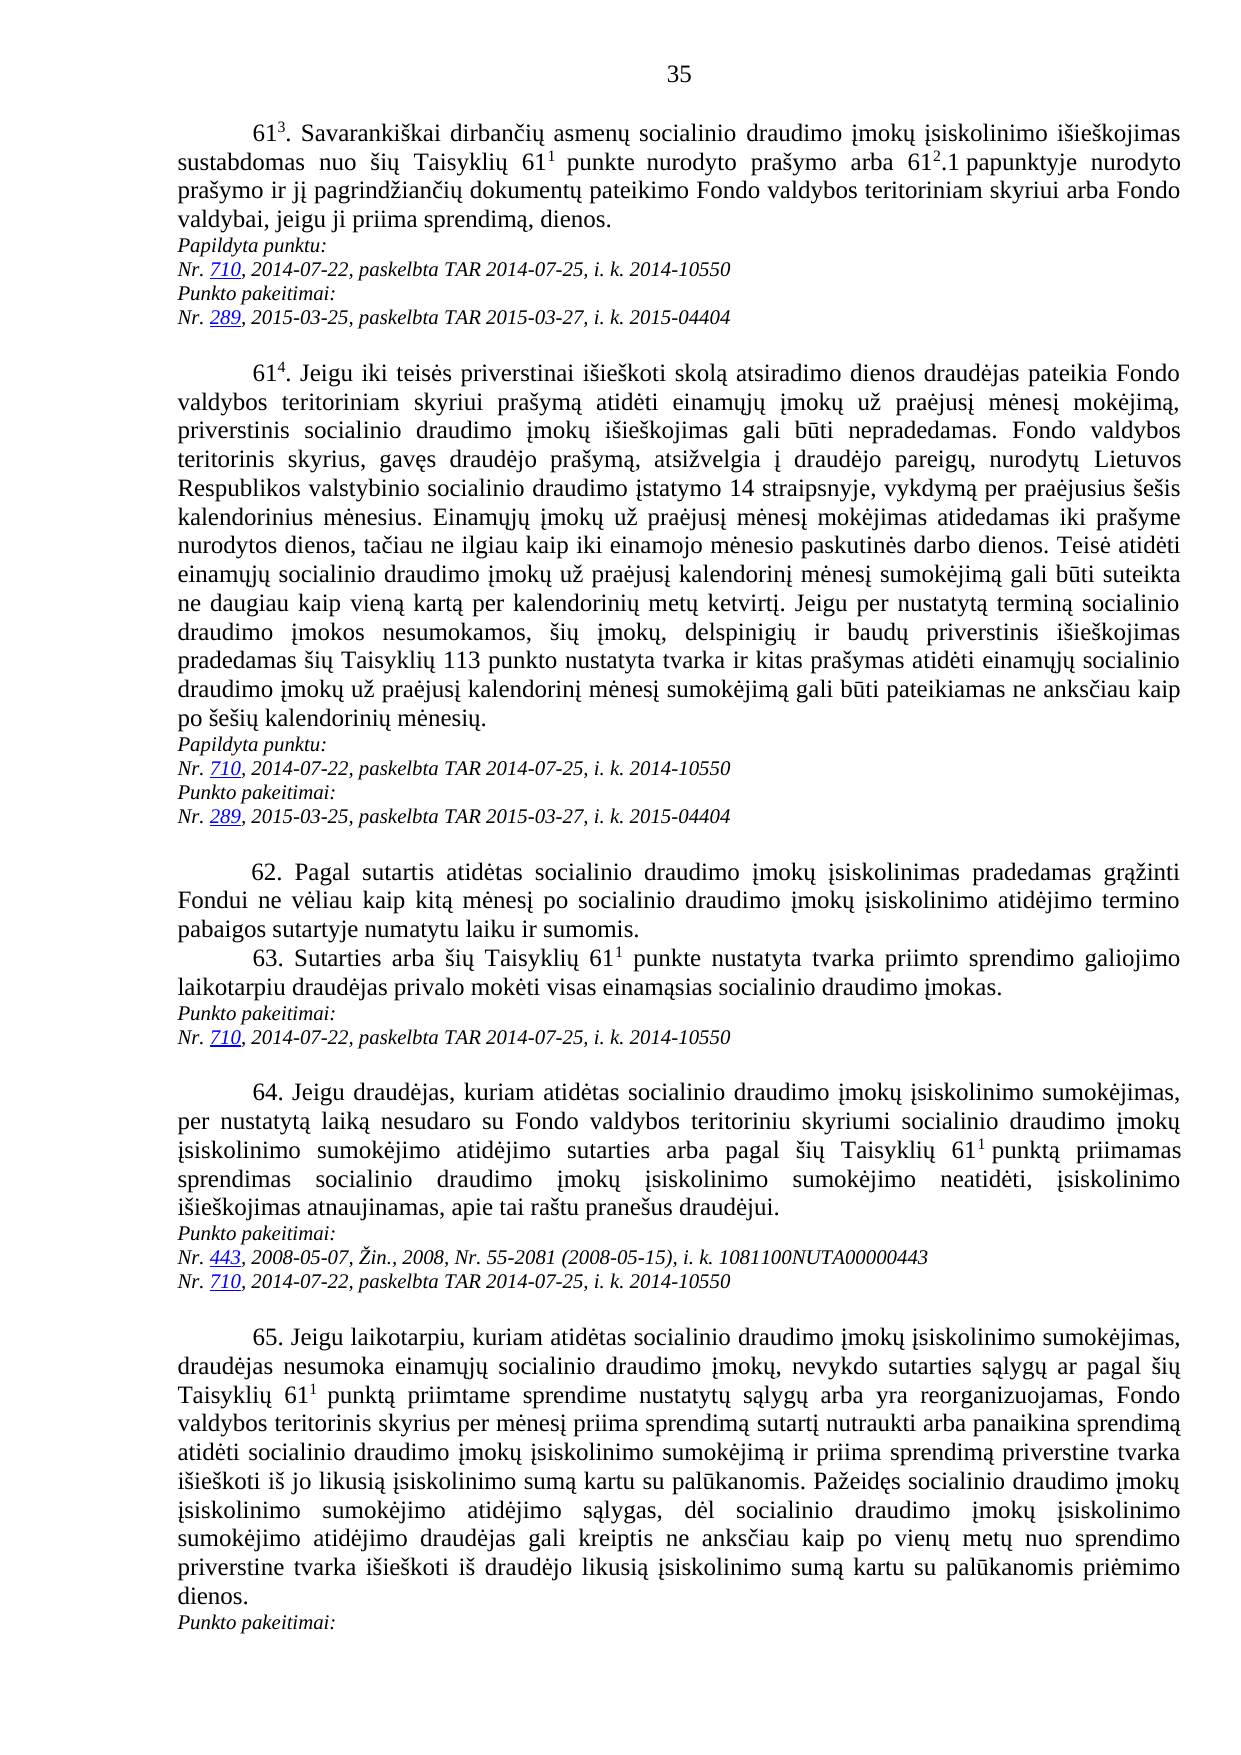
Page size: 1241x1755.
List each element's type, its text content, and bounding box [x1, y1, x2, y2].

text Nr. 443, 2008-05-07, Žin., 2008, Nr. 55-2081 (2008-05-15), i. k. 1081100NUTA00000443 [177, 1245, 1181, 1269]
text Nr. 289, 2015-03-25, paskelbta TAR 2015-03-27, i. k. 2015-04404 [177, 804, 1181, 828]
text Punkto pakeitimai: [177, 780, 1181, 804]
text Nr. 710, 2014-07-22, paskelbta TAR 2014-07-25, i. k. 2014-10550 [177, 756, 1181, 780]
text Punkto pakeitimai: [177, 1221, 1181, 1245]
text Punkto pakeitimai: [177, 1001, 1181, 1025]
text 613. Savarankiškai dirbančių asmenų socialinio draudimo įmokų įsiskolinimo išieškojimas sustabdomas nuo šių Taisyklių 611 punkte nurodyto prašymo arba 612.1 papunktyje nurodyto prašymo ir jį pagrindžiančių dokumentų pateikimo Fondo valdybos teritoriniam skyriui arba Fondo valdybai, jeigu ji priima sprendimą, dienos. [177, 118, 1181, 233]
text Nr. 289, 2015-03-25, paskelbta TAR 2015-03-27, i. k. 2015-04404 [177, 305, 1181, 329]
text Papildyta punktu: [177, 732, 1181, 756]
text 63. Sutarties arba šių Taisyklių 611 punkte nustatyta tvarka priimto sprendimo galiojimo laikotarpiu draudėjas privalo mokėti visas einamąsias socialinio draudimo įmokas. [177, 943, 1181, 1001]
text 62. Pagal sutartis atidėtas socialinio draudimo įmokų įsiskolinimas pradedamas grąžinti Fondui ne vėliau kaip kitą mėnesį po socialinio draudimo įmokų įsiskolinimo atidėjimo termino pabaigos sutartyje numatytu laiku ir sumomis. [177, 857, 1181, 943]
text 614. Jeigu iki teisės priverstinai išieškoti skolą atsiradimo dienos draudėjas pateikia Fondo valdybos teritoriniam skyriui prašymą atidėti einamųjų įmokų už praėjusį mėnesį mokėjimą, priverstinis socialinio draudimo įmokų išieškojimas gali būti nepradedamas. Fondo valdybos teritorinis skyrius, gavęs draudėjo prašymą, atsižvelgia į draudėjo pareigų, nurodytų Lietuvos Respublikos valstybinio socialinio draudimo įstatymo 14 straipsnyje, vykdymą per praėjusius šešis kalendorinius mėnesius. Einamųjų įmokų už praėjusį mėnesį mokėjimas atidedamas iki prašyme nurodytos dienos, tačiau ne ilgiau kaip iki einamojo mėnesio paskutinės darbo dienos. Teisė atidėti einamųjų socialinio draudimo įmokų už praėjusį kalendorinį mėnesį sumokėjimą gali būti suteikta ne daugiau kaip vieną kartą per kalendorinių metų ketvirtį. Jeigu per nustatytą terminą socialinio draudimo įmokos nesumokamos, šių įmokų, delspinigių ir baudų priverstinis išieškojimas pradedamas šių Taisyklių 113 punkto nustatyta tvarka ir kitas prašymas atidėti einamųjų socialinio draudimo įmokų už praėjusį kalendorinį mėnesį sumokėjimą gali būti pateikiamas ne anksčiau kaip po šešių kalendorinių mėnesių. [177, 358, 1181, 732]
text Nr. 710, 2014-07-22, paskelbta TAR 2014-07-25, i. k. 2014-10550 [177, 1269, 1181, 1293]
text 65. Jeigu laikotarpiu, kuriam atidėtas socialinio draudimo įmokų įsiskolinimo sumokėjimas, draudėjas nesumoka einamųjų socialinio draudimo įmokų, nevykdo sutarties sąlygų ar pagal šių Taisyklių 611 punktą priimtame sprendime nustatytų sąlygų arba yra reorganizuojamas, Fondo valdybos teritorinis skyrius per mėnesį priima sprendimą sutartį nutraukti arba panaikina sprendimą atidėti socialinio draudimo įmokų įsiskolinimo sumokėjimą ir priima sprendimą priverstine tvarka išieškoti iš jo likusią įsiskolinimo sumą kartu su palūkanomis. Pažeidęs socialinio draudimo įmokų įsiskolinimo sumokėjimo atidėjimo sąlygas, dėl socialinio draudimo įmokų įsiskolinimo sumokėjimo atidėjimo draudėjas gali kreiptis ne anksčiau kaip po vienų metų nuo sprendimo priverstine tvarka išieškoti iš draudėjo likusią įsiskolinimo sumą kartu su palūkanomis priėmimo dienos. [177, 1322, 1181, 1610]
text Nr. 710, 2014-07-22, paskelbta TAR 2014-07-25, i. k. 2014-10550 [177, 1025, 1181, 1049]
text Papildyta punktu: [177, 233, 1181, 257]
text 64. Jeigu draudėjas, kuriam atidėtas socialinio draudimo įmokų įsiskolinimo sumokėjimas, per nustatytą laiką nesudaro su Fondo valdybos teritoriniu skyriumi socialinio draudimo įmokų įsiskolinimo sumokėjimo atidėjimo sutarties arba pagal šių Taisyklių 611 punktą priimamas sprendimas socialinio draudimo įmokų įsiskolinimo sumokėjimo neatidėti, įsiskolinimo išieškojimas atnaujinamas, apie tai raštu pranešus draudėjui. [177, 1077, 1181, 1221]
text Punkto pakeitimai: [177, 1610, 1181, 1634]
text Punkto pakeitimai: [177, 281, 1181, 305]
text Nr. 710, 2014-07-22, paskelbta TAR 2014-07-25, i. k. 2014-10550 [177, 257, 1181, 281]
